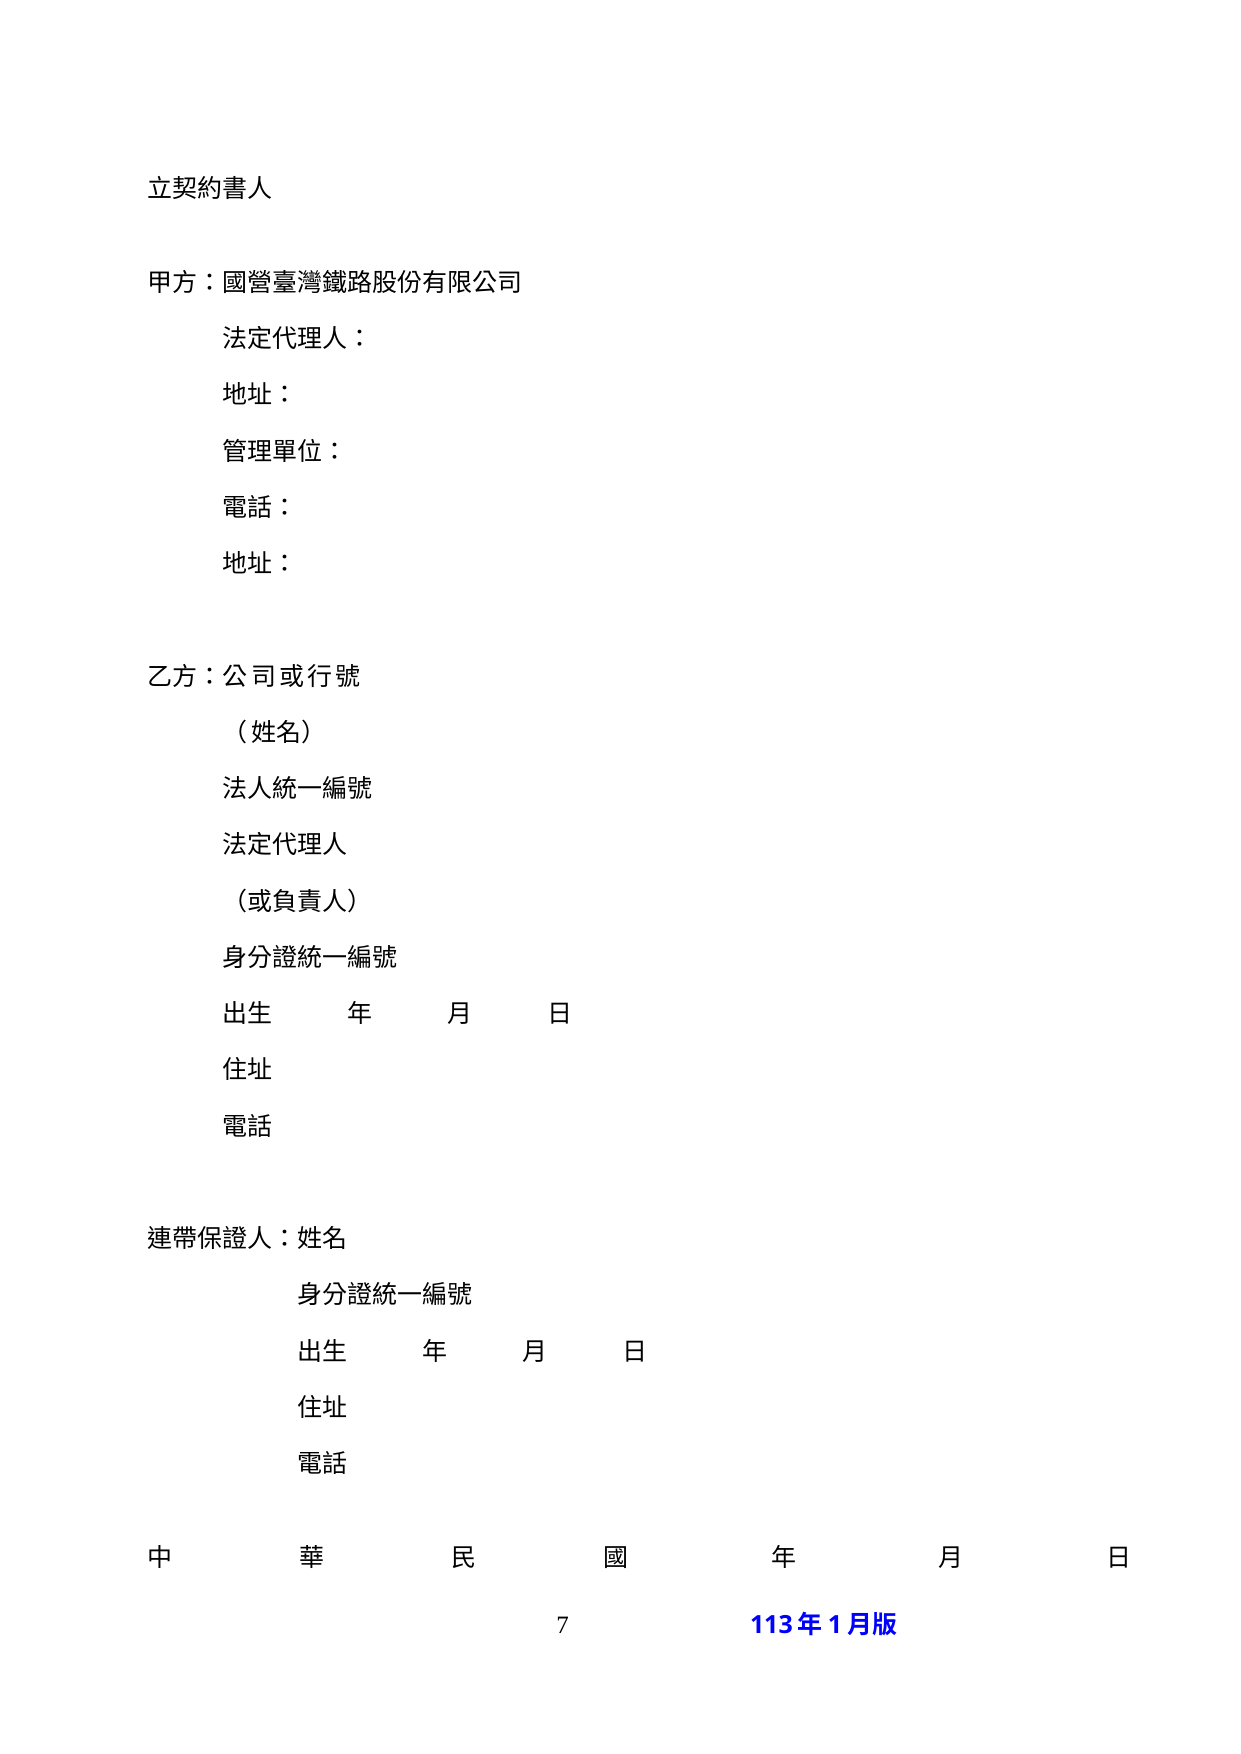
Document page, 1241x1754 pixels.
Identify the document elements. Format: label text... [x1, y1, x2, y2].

text 電話 [223, 1105, 1092, 1143]
text 地址： [223, 374, 1092, 412]
text 立契約書人 [148, 168, 1092, 205]
text 住址 [223, 1049, 1092, 1087]
text 甲方：國營臺灣鐵路股份有限公司 [148, 262, 1092, 299]
text 法定代理人： [223, 318, 1092, 355]
text 連帶保證人：姓名 [148, 1218, 1092, 1255]
text 電話 [298, 1443, 1092, 1480]
text 身分證統一編號 [223, 937, 1092, 974]
text 地址： [223, 543, 1092, 580]
text 住址 [298, 1387, 1092, 1424]
text 出生 年 月 日 [298, 1330, 1092, 1368]
text （姓名） [223, 712, 1092, 749]
text （或負責人） [223, 880, 1092, 918]
text 電話： [223, 487, 1092, 524]
text 身分證統一編號 [298, 1274, 1092, 1312]
text 法人統一編號 [223, 768, 1092, 805]
text 乙方：公司或行號 [148, 655, 1092, 693]
text 中 華 民 國 年 月 日 [148, 1537, 1132, 1574]
text 管理單位： [223, 430, 1092, 468]
text 出生 年 月 日 [223, 993, 1092, 1030]
text 法定代理人 [223, 824, 1092, 862]
